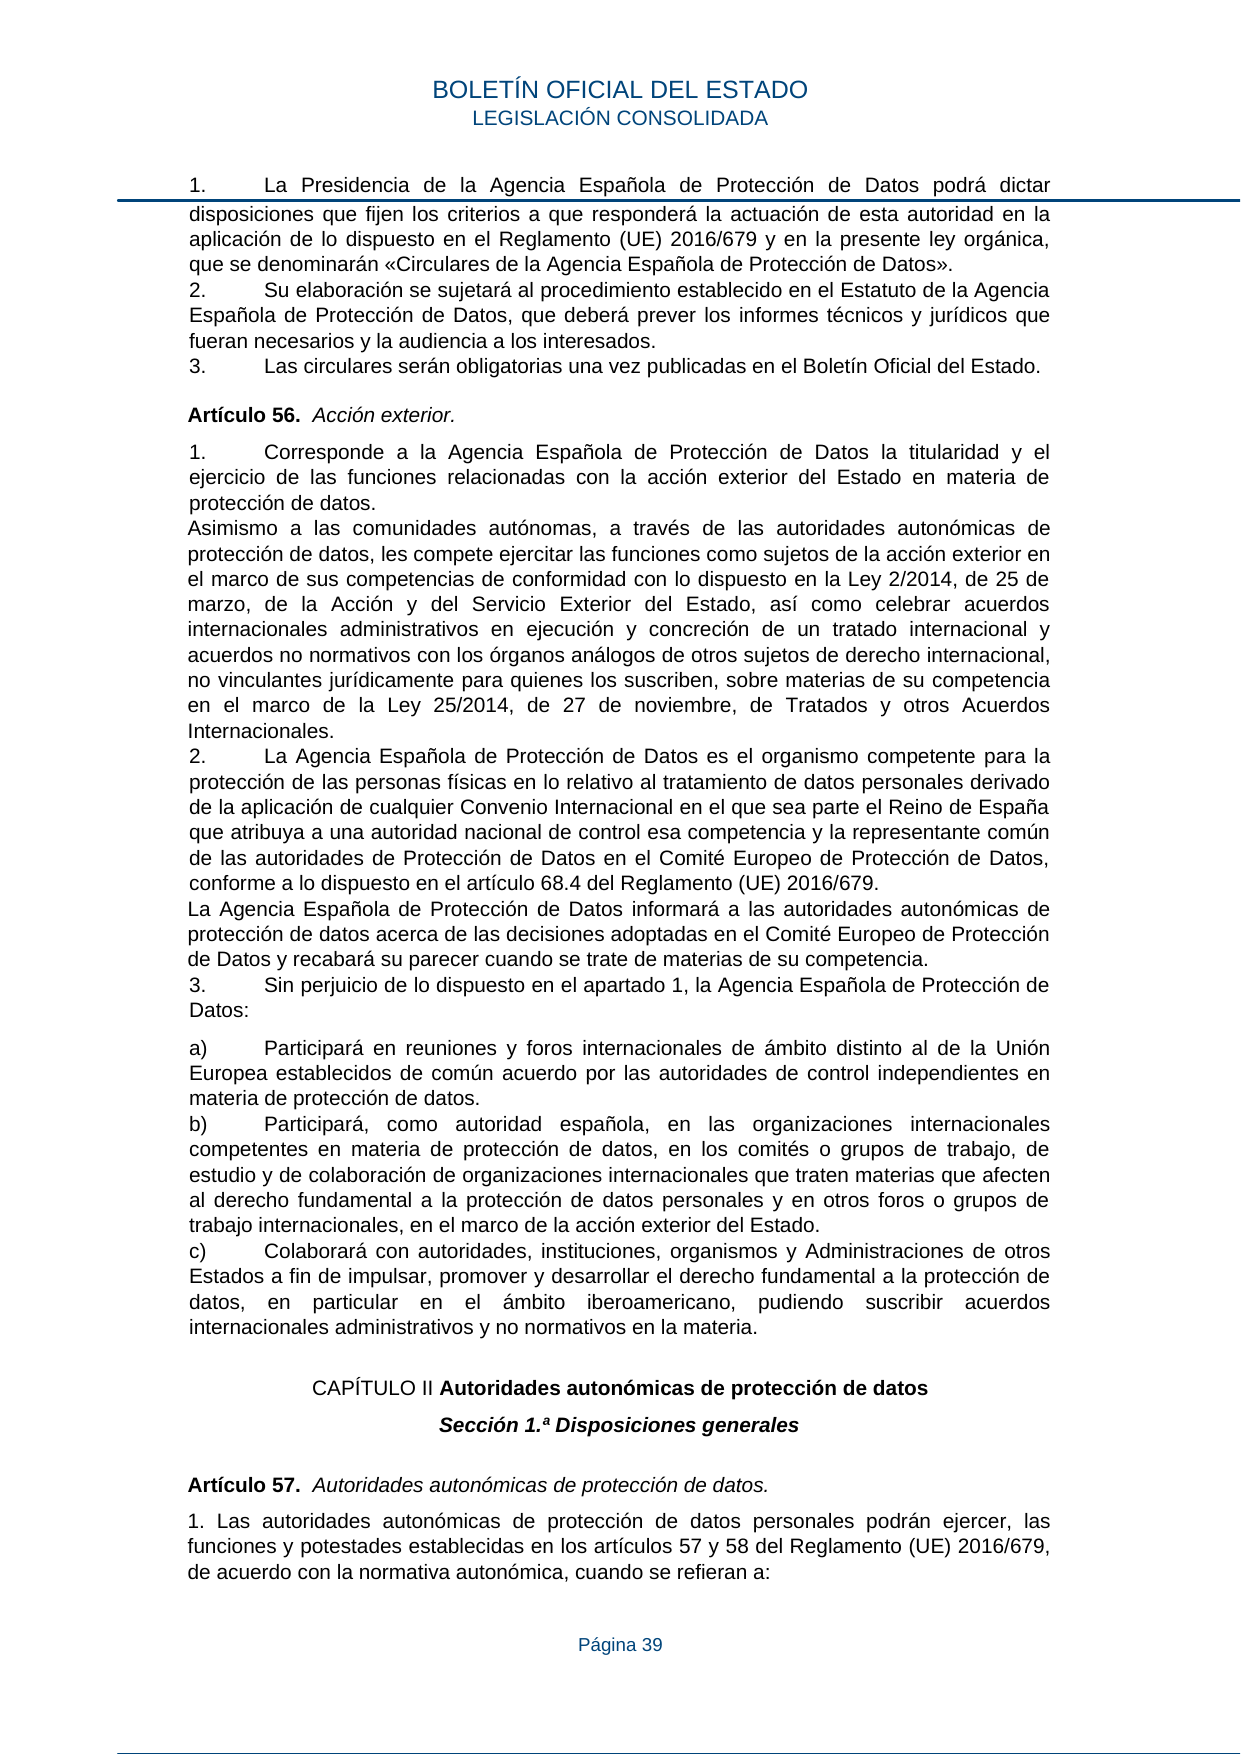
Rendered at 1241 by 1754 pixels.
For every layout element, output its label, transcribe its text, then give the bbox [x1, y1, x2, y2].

list Participará, como autoridad española, en las organizaciones internacionales competentes en materia de protección de datos, en los comités o grupos de trabajo, de estudio y de colaboración de organizaciones internacionales que traten materias que afecten al derecho fundamental a la protección de datos personales y en otros foros o grupos de trabajo internacionales, en el marco de la acción exterior del Estado. [189, 1112, 1051, 1237]
list disposiciones que fijen los criterios a que responderá la actuación de esta autoridad en la aplicación de lo dispuesto en el Reglamento (UE) 2016/679 y en la presente ley orgánica, que se denominarán «Circulares de la Agencia Española de Protección de Datos». [189, 202, 1051, 276]
text Artículo 56. Acción exterior. [187, 403, 1051, 427]
text La Agencia Española de Protección de Datos informará a las autoridades autonómicas de protección de datos acerca de las decisiones adoptadas en el Comité Europeo de Protección de Datos y recabará su parecer cuando se trate de materias de su competencia. [187, 897, 1051, 971]
text CAPÍTULO II Autoridades autonómicas de protección de datos [189, 1376, 1051, 1400]
list Participará en reuniones y foros internacionales de ámbito distinto al de la Unión Europea establecidos de común acuerdo por las autoridades de control independientes en materia de protección de datos. [189, 1036, 1051, 1110]
list Sin perjuicio de lo dispuesto en el apartado 1, la Agencia Española de Protección de Datos: [189, 973, 1051, 1022]
list La Presidencia de la Agencia Española de Protección de Datos podrá dictar [189, 173, 1051, 199]
text 1. Las autoridades autonómicas de protección de datos personales podrán ejercer, las funciones y potestades establecidas en los artículos 57 y 58 del Reglamento (UE) 2016/679, de acuerdo con la normativa autonómica, cuando se refieran a: [187, 1509, 1051, 1584]
text Sección 1.ª Disposiciones generales [189, 1412, 1051, 1436]
list Su elaboración se sujetará al procedimiento establecido en el Estatuto de la Agencia Española de Protección de Datos, que deberá prever los informes técnicos y jurídicos que fueran necesarios y la audiencia a los interesados. [189, 278, 1051, 353]
list Corresponde a la Agencia Española de Protección de Datos la titularidad y el ejercicio de las funciones relacionadas con la acción exterior del Estado en materia de protección de datos. [189, 440, 1051, 514]
text Asimismo a las comunidades autónomas, a través de las autoridades autonómicas de protección de datos, les compete ejercitar las funciones como sujetos de la acción exterior en el marco de sus competencias de conformidad con lo dispuesto en la Ley 2/2014, de 25 de marzo, de la Acción y del Servicio Exterior del Estado, así como celebrar acuerdos internacionales administrativos en ejecución y concreción de un tratado internacional y acuerdos no normativos con los órganos análogos de otros sujetos de derecho internacional, no vinculantes jurídicamente para quienes los suscriben, sobre materias de su competencia en el marco de la Ley 25/2014, de 27 de noviembre, de Tratados y otros Acuerdos Internacionales. [187, 516, 1051, 742]
text Artículo 57. Autoridades autonómicas de protección de datos. [187, 1473, 1051, 1497]
list Colaborará con autoridades, instituciones, organismos y Administraciones de otros Estados a fin de impulsar, promover y desarrollar el derecho fundamental a la protección de datos, en particular en el ámbito iberoamericano, pudiendo suscribir acuerdos internacionales administrativos y no normativos en la materia. [189, 1239, 1051, 1339]
list Las circulares serán obligatorias una vez publicadas en el Boletín Oficial del Estado. [189, 354, 1051, 378]
list La Agencia Española de Protección de Datos es el organismo competente para la protección de las personas físicas en lo relativo al tratamiento de datos personales derivado de la aplicación de cualquier Convenio Internacional en el que sea parte el Reino de España que atribuya a una autoridad nacional de control esa competencia y la representante común de las autoridades de Protección de Datos en el Comité Europeo de Protección de Datos, conforme a lo dispuesto en el artículo 68.4 del Reglamento (UE) 2016/679. [189, 744, 1051, 895]
